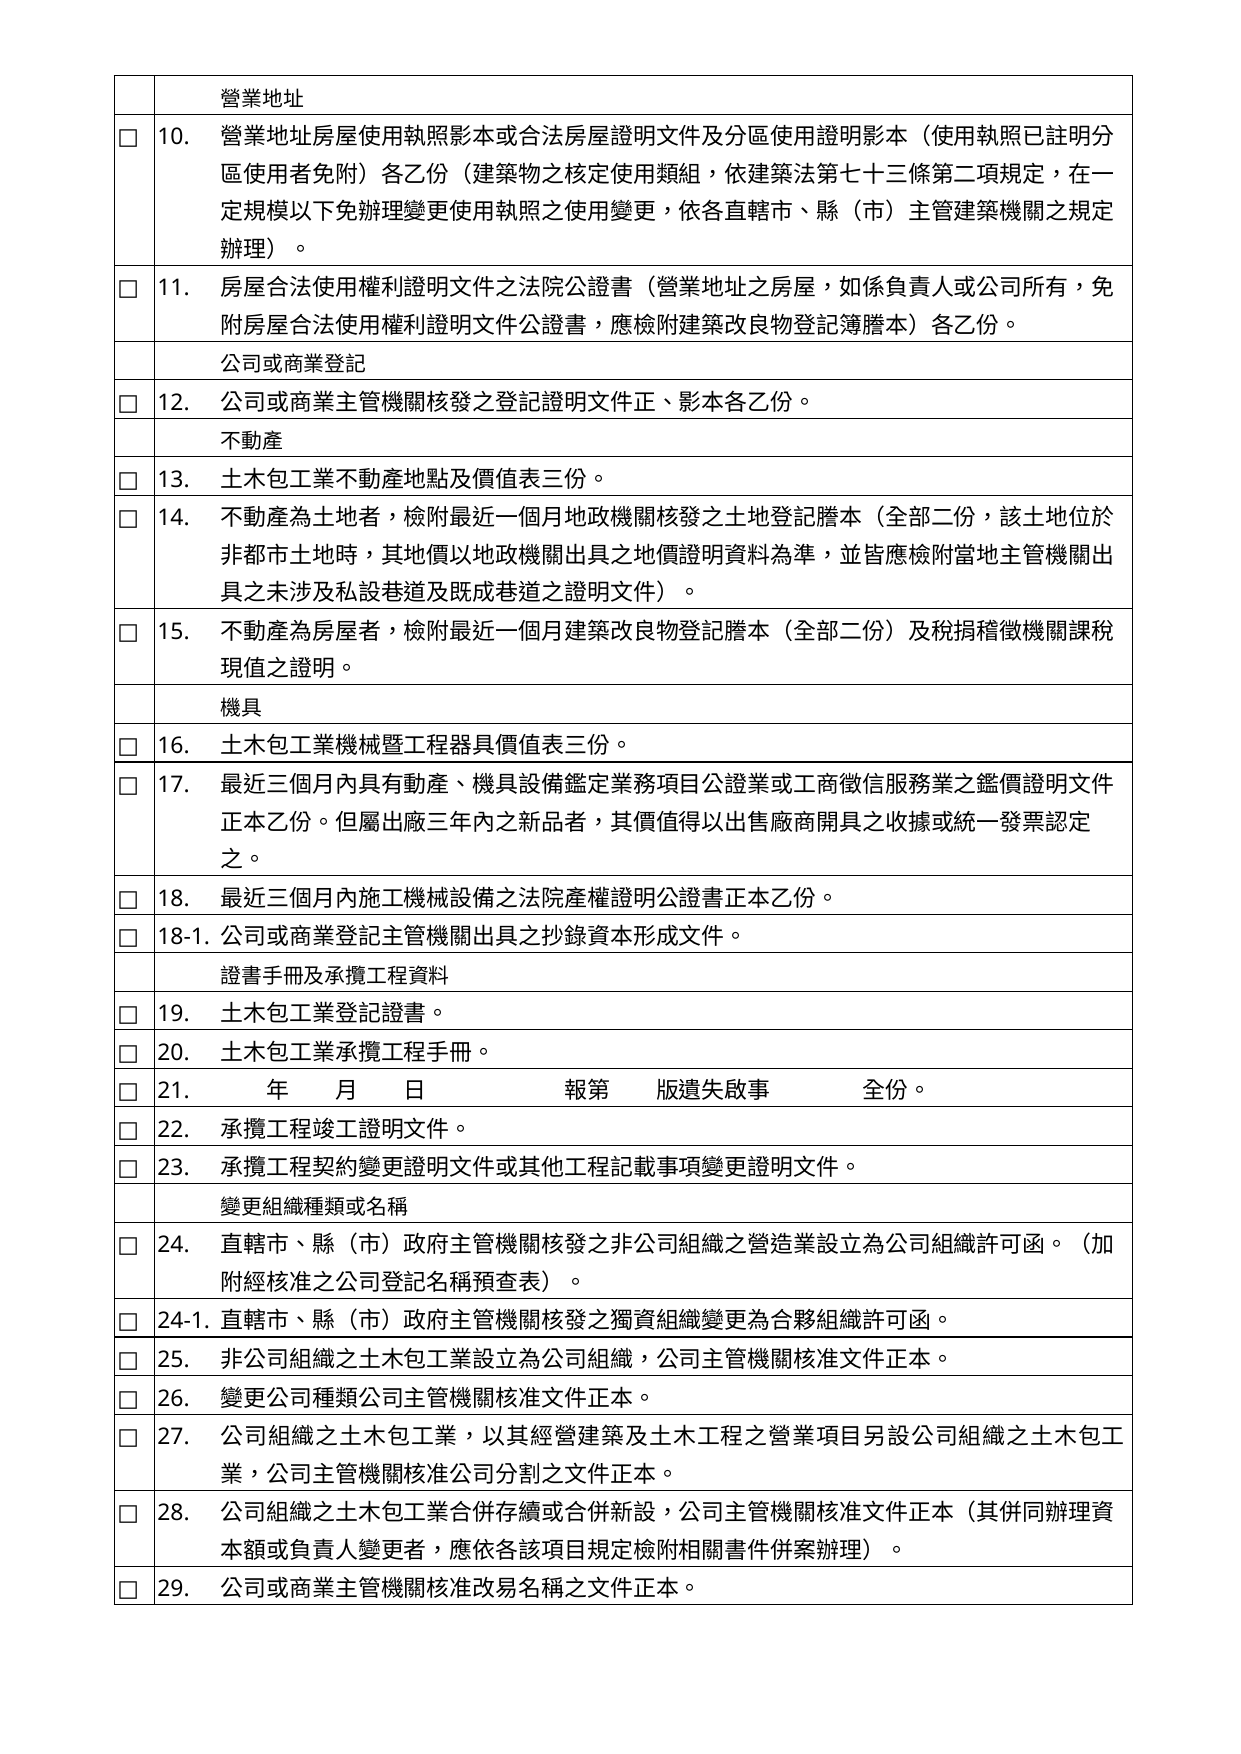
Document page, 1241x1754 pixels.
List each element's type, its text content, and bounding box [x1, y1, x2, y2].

table_cell □ [115, 1146, 154, 1183]
table_cell 最近三個月內施工機械設備之法院產權證明公證書正本乙份。 [218, 876, 1132, 913]
table_cell 16. [155, 724, 217, 761]
table_cell □ [115, 1107, 154, 1145]
table_cell 15. [155, 609, 217, 684]
table_cell □ [115, 1491, 154, 1566]
table_cell 不動產為土地者，檢附最近一個月地政機關核發之土地登記謄本（全部二份，該土地位於非都市土地時，其地價以地政機關出具之地價證明資料為準，並皆應檢附當地主管機關出具之未涉及私設巷道及既成巷道之證明文件）。 [218, 496, 1132, 608]
table_cell □ [115, 1030, 154, 1068]
table_cell □ [115, 992, 154, 1029]
table_cell 28. [155, 1491, 217, 1566]
table_cell 公司組織之土木包工業，以其經營建築及土木工程之營業項目另設公司組織之土木包工業，公司主管機關核准公司分割之文件正本。 [218, 1415, 1132, 1489]
table_cell [115, 953, 154, 991]
table_cell □ [115, 115, 154, 264]
table_cell 公司或商業主管機關核發之登記證明文件正、影本各乙份。 [218, 380, 1132, 418]
table_cell 不動產 [218, 419, 1132, 456]
table_cell 29. [155, 1567, 217, 1604]
table_cell 24. [155, 1223, 217, 1298]
table_cell 土木包工業不動產地點及價值表三份。 [218, 457, 1132, 495]
table_cell 22. [155, 1107, 217, 1145]
table_cell 27. [155, 1415, 217, 1489]
table_cell 土木包工業機械暨工程器具價值表三份。 [218, 724, 1132, 761]
table_cell 公司或商業主管機關核准改易名稱之文件正本。 [218, 1567, 1132, 1604]
table_cell 19. [155, 992, 217, 1029]
table_cell [115, 76, 154, 113]
table_cell 年 月 日 報第 版遺失啟事 全份。 [218, 1069, 1132, 1106]
table_cell □ [115, 724, 154, 761]
table_cell 24-1. [155, 1299, 217, 1336]
table_cell 土木包工業承攬工程手冊。 [218, 1030, 1132, 1068]
table_cell □ [115, 1567, 154, 1604]
table_cell [155, 1184, 217, 1222]
table_cell □ [115, 876, 154, 913]
table_cell □ [115, 380, 154, 418]
table_cell □ [115, 1415, 154, 1489]
table_cell 公司或商業登記主管機關出具之抄錄資本形成文件。 [218, 915, 1132, 952]
table_cell 13. [155, 457, 217, 495]
table_cell □ [115, 1376, 154, 1413]
table_cell 不動產為房屋者，檢附最近一個月建築改良物登記謄本（全部二份）及稅捐稽徵機關課稅現值之證明。 [218, 609, 1132, 684]
table_cell [115, 419, 154, 456]
table_cell [155, 953, 217, 991]
table_cell 最近三個月內具有動產、機具設備鑑定業務項目公證業或工商徵信服務業之鑑價證明文件正本乙份。但屬出廠三年內之新品者，其價值得以出售廠商開具之收據或統一發票認定之。 [218, 763, 1132, 875]
table_cell 20. [155, 1030, 217, 1068]
table_cell □ [115, 609, 154, 684]
table_cell 26. [155, 1376, 217, 1413]
table_cell 11. [155, 266, 217, 341]
table_cell 承攬工程竣工證明文件。 [218, 1107, 1132, 1145]
table_cell 證書手冊及承攬工程資料 [218, 953, 1132, 991]
table_cell [155, 685, 217, 723]
table_cell [115, 685, 154, 723]
table_cell 非公司組織之土木包工業設立為公司組織，公司主管機關核准文件正本。 [218, 1338, 1132, 1375]
table_cell 變更組織種類或名稱 [218, 1184, 1132, 1222]
table_cell □ [115, 1223, 154, 1298]
table_cell 土木包工業登記證書。 [218, 992, 1132, 1029]
table_cell 14. [155, 496, 217, 608]
table_cell [155, 342, 217, 379]
table_cell □ [115, 457, 154, 495]
table_cell 10. [155, 115, 217, 264]
table_cell 機具 [218, 685, 1132, 723]
table_cell [115, 342, 154, 379]
table_cell 23. [155, 1146, 217, 1183]
table_cell 21. [155, 1069, 217, 1106]
table_cell 營業地址房屋使用執照影本或合法房屋證明文件及分區使用證明影本（使用執照已註明分區使用者免附）各乙份（建築物之核定使用類組，依建築法第七十三條第二項規定，在一定規模以下免辦理變更使用執照之使用變更，依各直轄市、縣（市）主管建築機關之規定辦理）。 [218, 115, 1132, 264]
table_cell 18-1. [155, 915, 217, 952]
table_cell □ [115, 1299, 154, 1336]
table_cell [155, 419, 217, 456]
table_cell □ [115, 266, 154, 341]
table_cell [155, 76, 217, 113]
table_cell 變更公司種類公司主管機關核准文件正本。 [218, 1376, 1132, 1413]
table_cell 17. [155, 763, 217, 875]
table_cell 直轄市、縣（市）政府主管機關核發之非公司組織之營造業設立為公司組織許可函。（加附經核准之公司登記名稱預查表）。 [218, 1223, 1132, 1298]
table_cell □ [115, 763, 154, 875]
table_cell 直轄市、縣（市）政府主管機關核發之獨資組織變更為合夥組織許可函。 [218, 1299, 1132, 1336]
table_cell 12. [155, 380, 217, 418]
table_cell 公司組織之土木包工業合併存續或合併新設，公司主管機關核准文件正本（其併同辦理資本額或負責人變更者，應依各該項目規定檢附相關書件併案辦理）。 [218, 1491, 1132, 1566]
table_cell 房屋合法使用權利證明文件之法院公證書（營業地址之房屋，如係負責人或公司所有，免附房屋合法使用權利證明文件公證書，應檢附建築改良物登記簿謄本）各乙份。 [218, 266, 1132, 341]
table_cell 承攬工程契約變更證明文件或其他工程記載事項變更證明文件。 [218, 1146, 1132, 1183]
table_cell 公司或商業登記 [218, 342, 1132, 379]
table_cell □ [115, 1338, 154, 1375]
table_cell □ [115, 915, 154, 952]
table_cell □ [115, 1069, 154, 1106]
table_cell 18. [155, 876, 217, 913]
table_cell 25. [155, 1338, 217, 1375]
table_cell □ [115, 496, 154, 608]
table_cell [115, 1184, 154, 1222]
table_cell 營業地址 [218, 76, 1132, 113]
